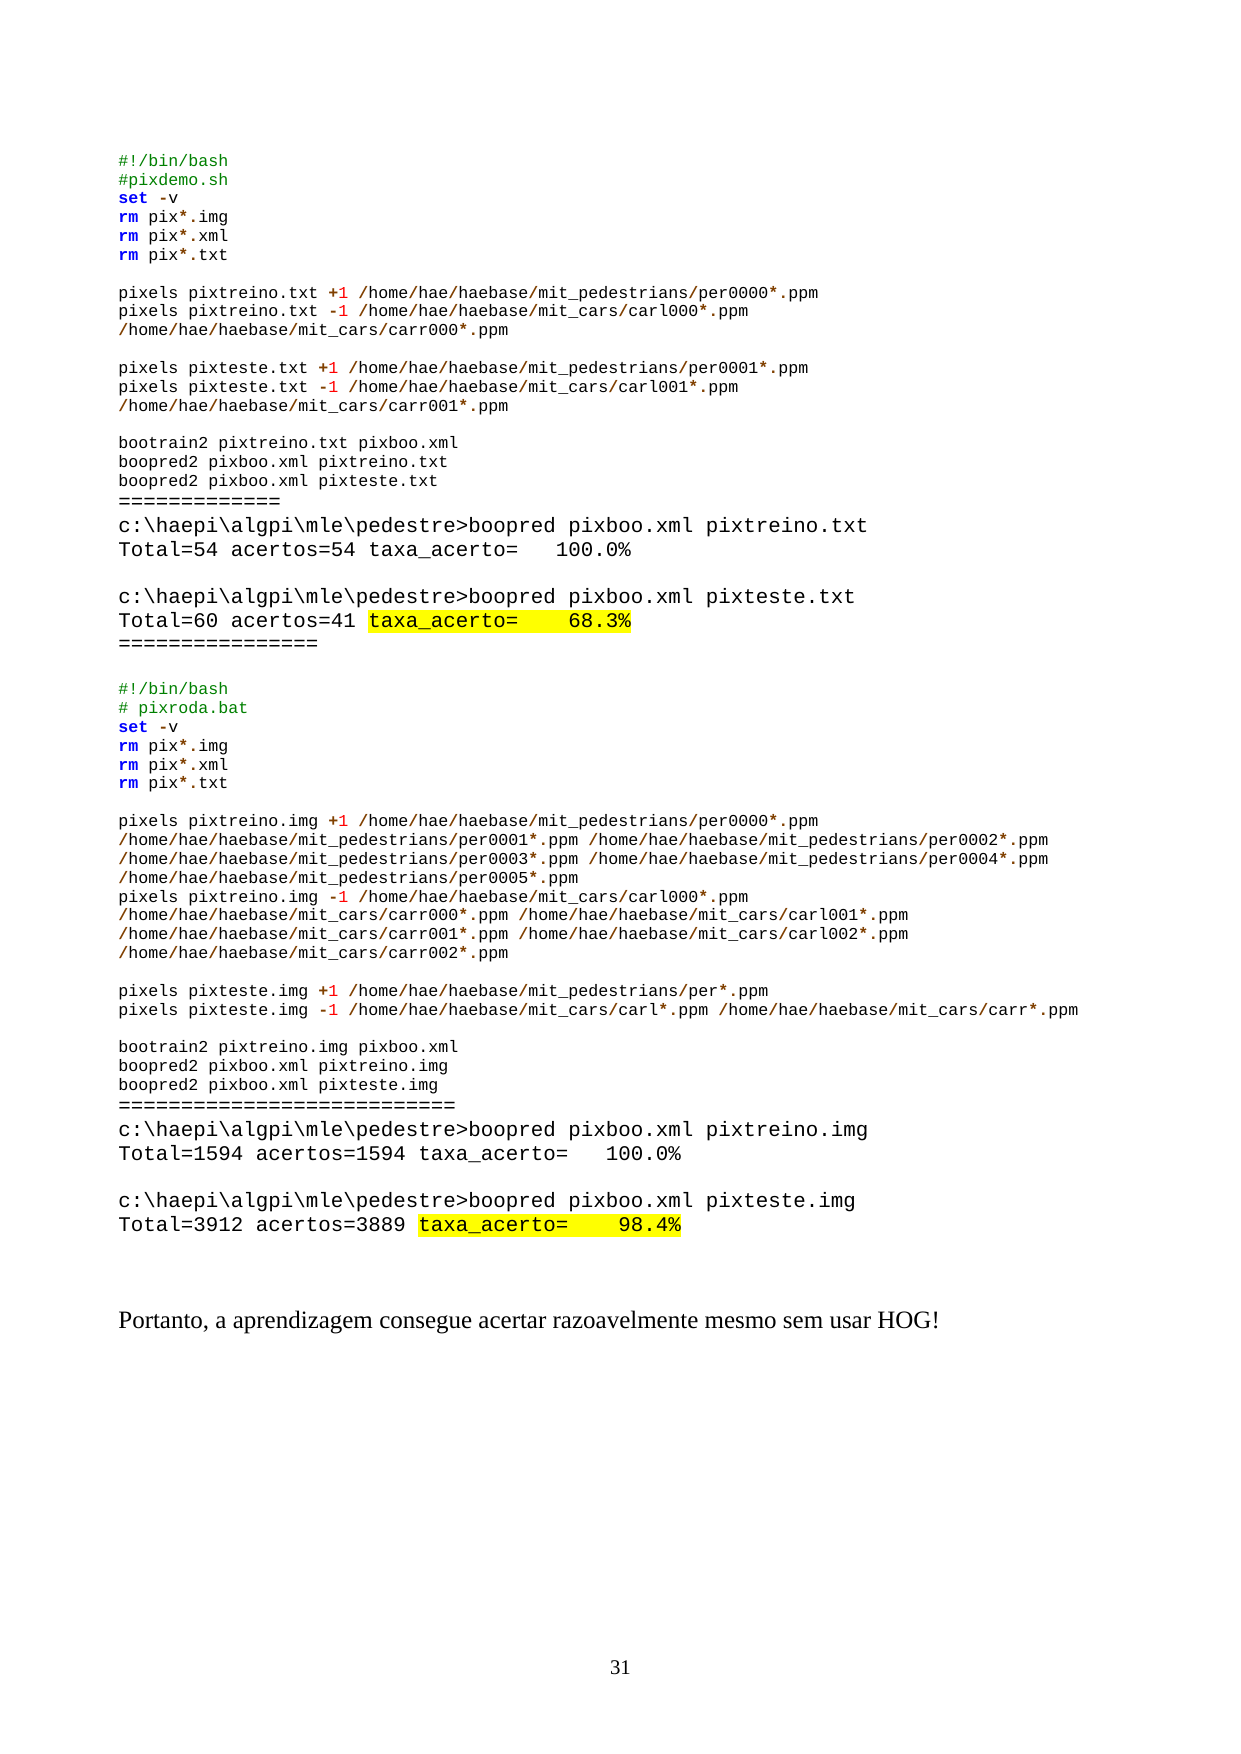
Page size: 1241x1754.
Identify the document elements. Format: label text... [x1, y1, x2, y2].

text c:\haepi\algpi\mle\pedestre>boopred pixboo.xml pixteste.txt [118, 586, 1122, 610]
text Portanto, a aprendizagem consegue acertar razoavelmente mesmo sem usar HOG! [118, 1306, 1122, 1334]
text pixels pixteste.img -1 /home/hae/haebase/mit_cars/carl*.ppm /home/hae/haebase/mit_cars/carr*.ppm [118, 1001, 1122, 1020]
text =========================== [118, 1096, 1122, 1119]
text bootrain2 pixtreino.txt pixboo.xml [118, 435, 1122, 454]
text c:\haepi\algpi\mle\pedestre>boopred pixboo.xml pixtreino.img [118, 1119, 1122, 1143]
text pixels pixteste.txt -1 /home/hae/haebase/mit_cars/carl001*.ppm /home/hae/haebase/mit_cars/carr001*.ppm [118, 378, 1122, 416]
text pixels pixteste.txt +1 /home/hae/haebase/mit_pedestrians/per0001*.ppm [118, 359, 1122, 378]
text rm pix*.img [118, 737, 1122, 756]
text pixels pixtreino.img -1 /home/hae/haebase/mit_cars/carl000*.ppm /home/hae/haebase/mit_cars/carr000*.ppm /home/hae/haebase/mit_cars/carl001*.ppm /home/hae/haebase/mit_cars/carr001*.ppm /home/hae/haebase/mit_cars/carl002*.ppm /home/hae/haebase/mit_cars/carr002*.ppm [118, 888, 1122, 963]
text pixels pixteste.img +1 /home/hae/haebase/mit_pedestrians/per*.ppm [118, 982, 1122, 1001]
text #pixdemo.sh [118, 171, 1122, 190]
text Total=1594 acertos=1594 taxa_acerto= 100.0% [118, 1143, 1122, 1166]
text boopred2 pixboo.xml pixteste.img [118, 1077, 1122, 1096]
text pixels pixtreino.txt -1 /home/hae/haebase/mit_cars/carl000*.ppm /home/hae/haebase/mit_cars/carr000*.ppm [118, 303, 1122, 341]
text c:\haepi\algpi\mle\pedestre>boopred pixboo.xml pixteste.img [118, 1190, 1122, 1214]
text ================ [118, 633, 1122, 657]
text pixels pixtreino.txt +1 /home/hae/haebase/mit_pedestrians/per0000*.ppm [118, 284, 1122, 303]
text Total=3912 acertos=3889 taxa_acerto= 98.4% [118, 1214, 1122, 1237]
text Total=60 acertos=41 taxa_acerto= 68.3% [118, 610, 1122, 633]
text boopred2 pixboo.xml pixtreino.img [118, 1058, 1122, 1077]
text rm pix*.xml [118, 228, 1122, 246]
text pixels pixtreino.img +1 /home/hae/haebase/mit_pedestrians/per0000*.ppm /home/hae/haebase/mit_pedestrians/per0001*.ppm /home/hae/haebase/mit_pedestrians/per0002*.ppm /home/hae/haebase/mit_pedestrians/per0003*.ppm /home/hae/haebase/mit_pedestrians/per0004*.ppm /home/hae/haebase/mit_pedestrians/per0005*.ppm [118, 813, 1122, 888]
text set -v [118, 718, 1122, 737]
text rm pix*.txt [118, 246, 1122, 265]
text rm pix*.txt [118, 775, 1122, 794]
text #!/bin/bash [118, 152, 1122, 171]
text bootrain2 pixtreino.img pixboo.xml [118, 1039, 1122, 1058]
text rm pix*.xml [118, 756, 1122, 775]
text Total=54 acertos=54 taxa_acerto= 100.0% [118, 539, 1122, 562]
text #!/bin/bash [118, 681, 1122, 699]
text # pixroda.bat [118, 699, 1122, 718]
text boopred2 pixboo.xml pixtreino.txt [118, 454, 1122, 473]
text set -v [118, 190, 1122, 209]
text rm pix*.img [118, 209, 1122, 228]
text c:\haepi\algpi\mle\pedestre>boopred pixboo.xml pixtreino.txt [118, 515, 1122, 539]
text ============= [118, 492, 1122, 515]
text boopred2 pixboo.xml pixteste.txt [118, 473, 1122, 492]
